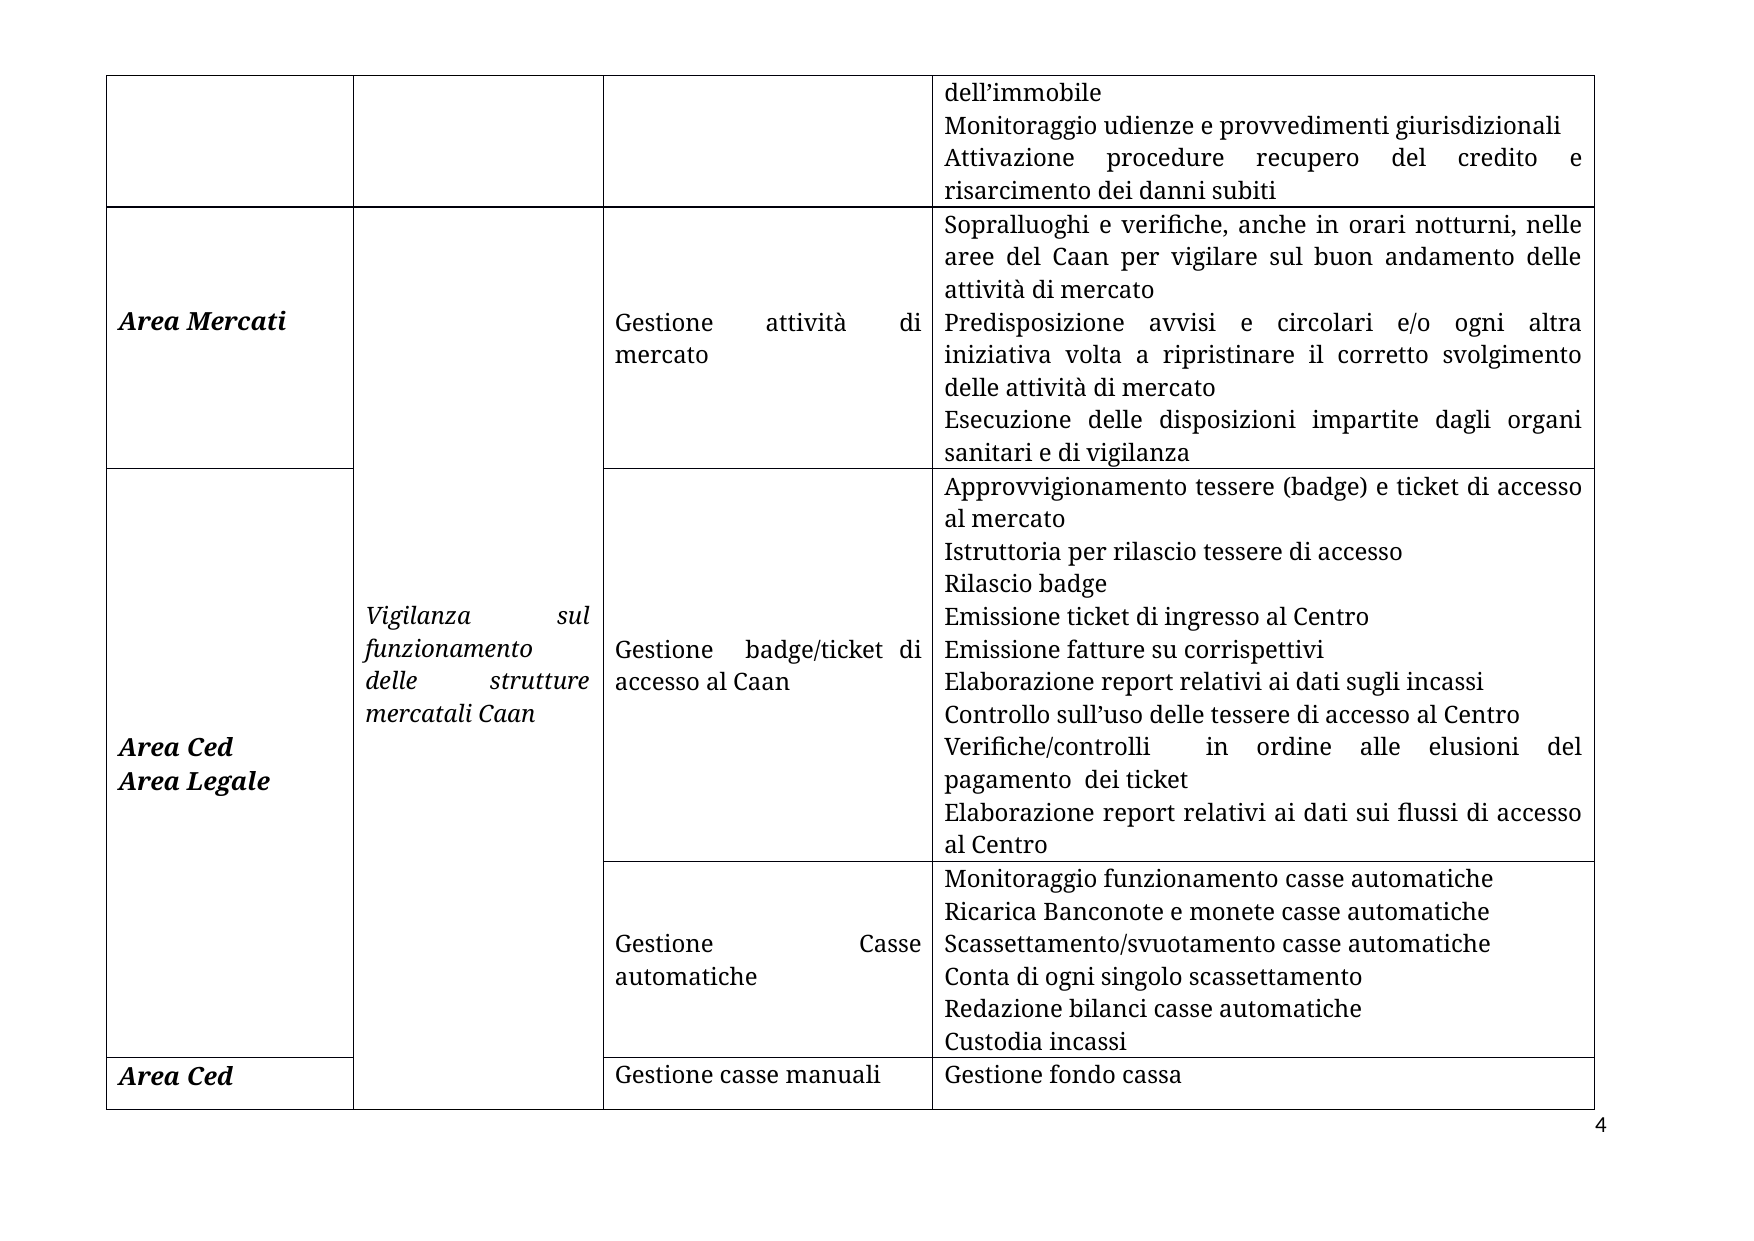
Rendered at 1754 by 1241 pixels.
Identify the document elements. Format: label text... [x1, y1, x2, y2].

table_cell Approvvigionamento tessere (badge) e ticket di accesso al mercato Istruttoria per rilascio tessere di accesso Rilascio badge Emissione ticket di ingresso al Centro Emissione fatture su corrispettivi Elaborazione report relativi ai dati sugli incassi Controllo sull’uso delle tessere di accesso al Centro Verifiche/controlli in ordine alle elusioni del pagamento dei ticket Elaborazione report relativi ai dati sui flussi di accesso al Centro [933, 469, 1594, 861]
table_cell Area Ced Area Legale [107, 469, 353, 1057]
table_cell Gestione Casse automatiche [604, 862, 932, 1057]
table_cell [107, 76, 353, 206]
table_cell Vigilanza sul funzionamento delle strutture mercatali Caan [354, 208, 603, 1109]
table_cell dell’immobile Monitoraggio udienze e provvedimenti giurisdizionali Attivazione procedure recupero del credito e risarcimento dei danni subiti [933, 76, 1594, 206]
table_cell [604, 76, 932, 206]
table_cell Sopralluoghi e verifiche, anche in orari notturni, nelle aree del Caan per vigilare sul buon andamento delle attività di mercato Predisposizione avvisi e circolari e/o ogni altra iniziativa volta a ripristinare il corretto svolgimento delle attività di mercato Esecuzione delle disposizioni impartite dagli organi sanitari e di vigilanza [933, 208, 1594, 468]
table_cell [354, 76, 603, 206]
table_cell Monitoraggio funzionamento casse automatiche Ricarica Banconote e monete casse automatiche Scassettamento/svuotamento casse automatiche Conta di ogni singolo scassettamento Redazione bilanci casse automatiche Custodia incassi [933, 862, 1594, 1057]
table_cell Area Ced [107, 1058, 353, 1109]
table_cell Gestione fondo cassa [933, 1058, 1594, 1109]
table_cell Gestione casse manuali [604, 1058, 932, 1109]
table_cell Gestione badge/ticket di accesso al Caan [604, 469, 932, 861]
table_cell Gestione attività di mercato [604, 208, 932, 468]
table_cell Area Mercati [107, 208, 353, 468]
